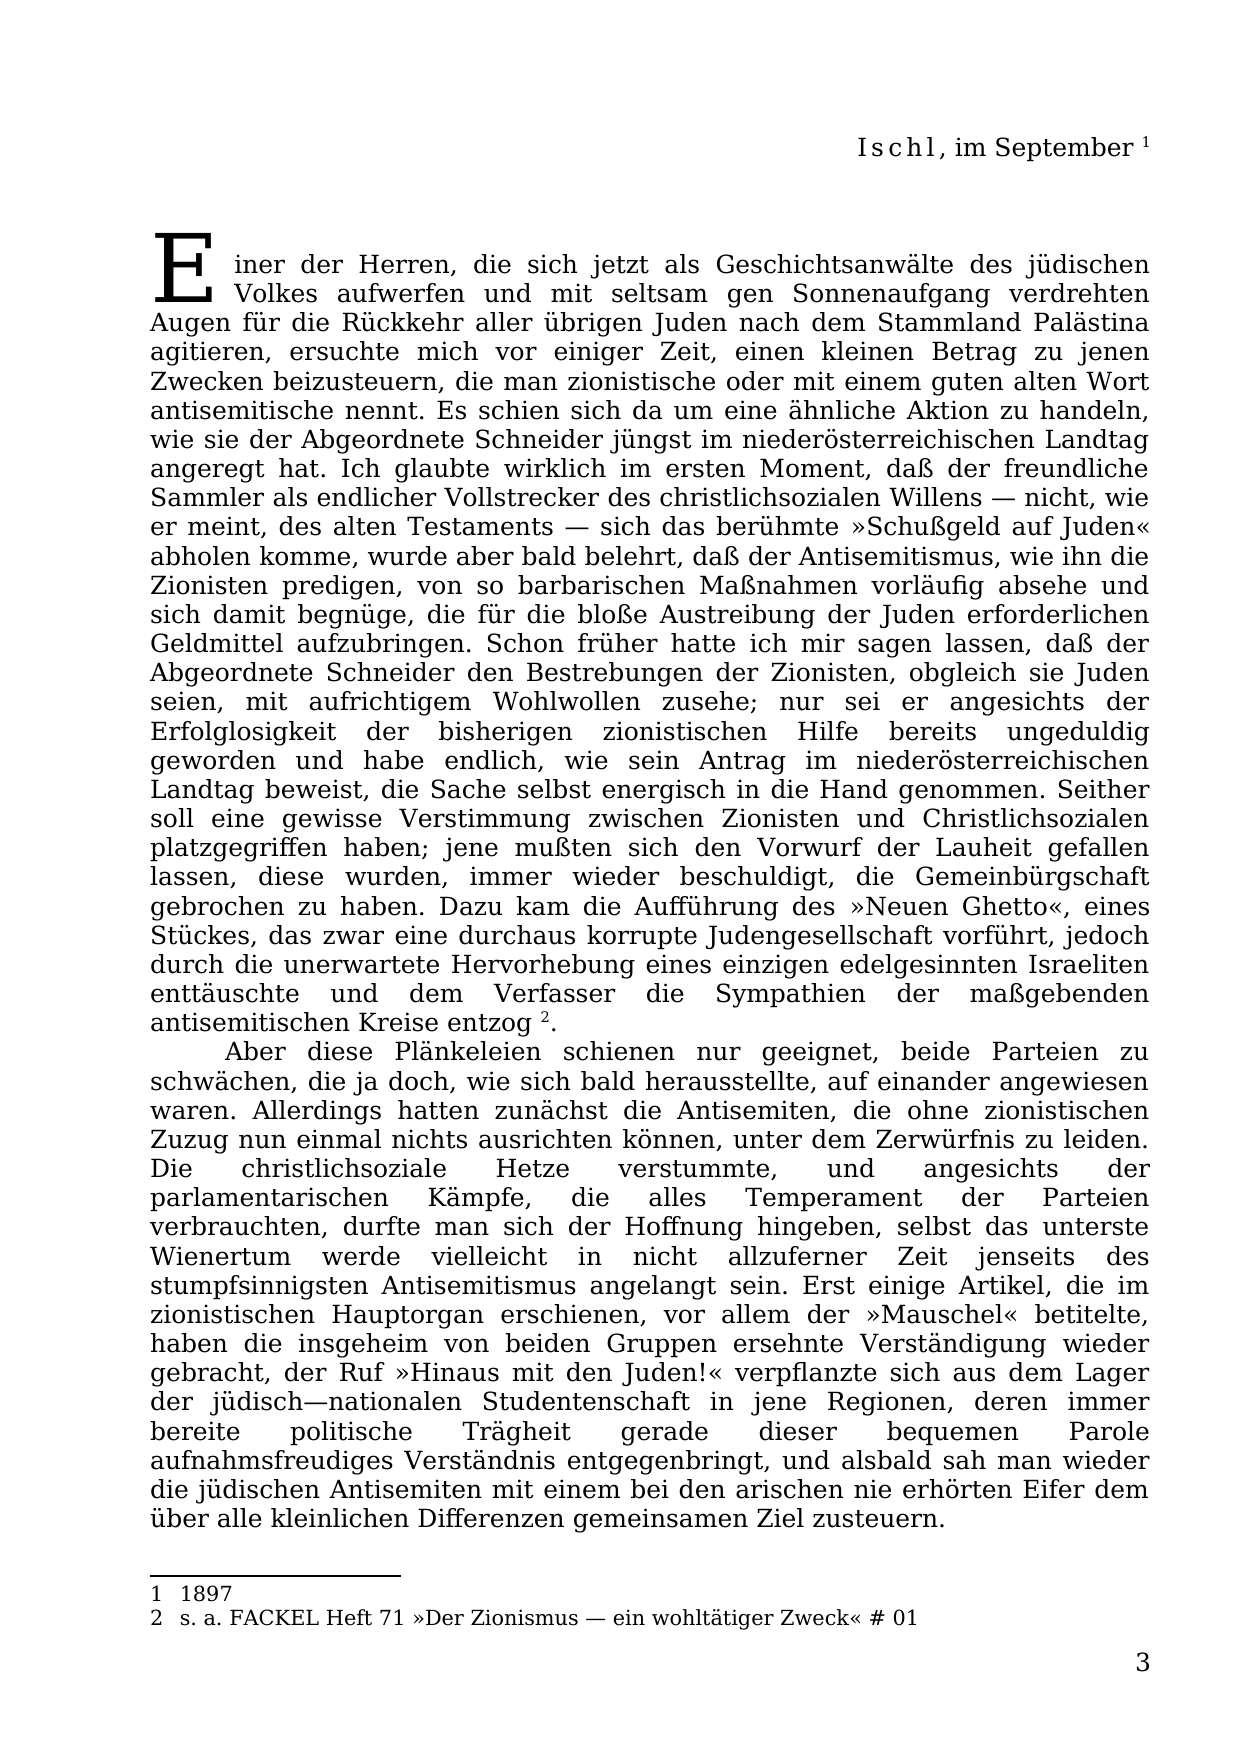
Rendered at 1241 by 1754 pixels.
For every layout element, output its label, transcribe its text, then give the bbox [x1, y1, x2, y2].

text Ischl, im September [150, 117, 1151, 162]
text Aber diese Plänkeleien schienen nur geeignet, beide Parteien zu schwächen, die ja doch, wie sich bald herausstellte, auf einander angewiesen waren. Allerdings hatten zunächst die Antisemiten, die ohne zionistischen Zuzug nun einmal nichts ausrichten können, unter dem Zerwürfnis zu leiden. Die christlichsoziale Hetze verstummte, und angesichts der parlamentarischen Kämpfe, die alles Temperament der Parteien verbrauchten, durfte man sich der Hoffnung hingeben, selbst das unterste Wienertum werde vielleicht in nicht allzuferner Zeit jenseits des stumpfsinnigsten Antisemitismus angelangt sein. Erst einige Artikel, die im zionistischen Hauptorgan erschienen, vor allem der »Mauschel« betitelte, haben die insgeheim von beiden Gruppen ersehnte Verständigung wieder gebracht, der Ruf »Hinaus mit den Juden!« verpflanzte sich aus dem Lager der jüdisch—nationalen Studentenschaft in jene Regionen, deren immer bereite politische Trägheit gerade dieser bequemen Parole aufnahmsfreudiges Verständnis entgegenbringt, und alsbald sah man wieder die jüdischen Antisemiten mit einem bei den arischen nie erhörten Eifer dem über alle kleinlichen Differenzen gemeinsamen Ziel zusteuern. [150, 1037, 1151, 1533]
text 1897 [150, 1582, 1151, 1606]
text Einer der Herren, die sich jetzt als Geschichtsanwälte des jüdischen Volkes aufwerfen und mit seltsam gen Sonnenaufgang verdrehten Augen für die Rückkehr aller übrigen Juden nach dem Stammland Palästina agitieren, ersuchte mich vor einiger Zeit, einen kleinen Betrag zu jenen Zwecken beizusteuern, die man zionistische oder mit einem guten alten Wort antisemitische nennt. Es schien sich da um eine ähnliche Aktion zu handeln, wie sie der Abgeordnete Schneider jüngst im niederösterreichischen Landtag angeregt hat. Ich glaubte wirklich im ersten Moment, daß der freundliche Sammler als endlicher Vollstrecker des christlichsozialen Willens — nicht, wie er meint, des alten Testaments — sich das berühmte »Schußgeld auf Juden« abholen komme, wurde aber bald belehrt, daß der Antisemitismus, wie ihn die Zionisten predigen, von so barbarischen Maßnahmen vorläufig absehe und sich damit begnüge, die für die bloße Austreibung der Juden erforderlichen Geldmittel aufzubringen. Schon früher hatte ich mir sagen lassen, daß der Abgeordnete Schneider den Bestrebungen der Zionisten, obgleich sie Juden seien, mit aufrichtigem Wohlwollen zusehe; nur sei er angesichts der Erfolglosigkeit der bisherigen zionistischen Hilfe bereits ungeduldig geworden und habe endlich, wie sein Antrag im niederösterreichischen Landtag beweist, die Sache selbst energisch in die Hand genommen. Seither soll eine gewisse Verstimmung zwischen Zionisten und Christlichsozialen platzgegriffen haben; jene mußten sich den Vorwurf der Lauheit gefallen lassen, diese wurden, immer wieder beschuldigt, die Gemeinbürgschaft gebrochen zu haben. Dazu kam die Aufführung des »Neuen Ghetto«, eines Stückes, das zwar eine durchaus korrupte Judengesellschaft vorführt, jedoch durch die unerwartete Hervorhebung eines einzigen edelgesinnten Israeliten enttäuschte und dem Verfasser die Sympathien der maßgebenden antisemitischen Kreise entzog . [150, 233, 1151, 1037]
text s. a. FACKEL Heft 71 »Der Zionismus — ein wohltätiger Zweck« # 01 [150, 1606, 1151, 1631]
